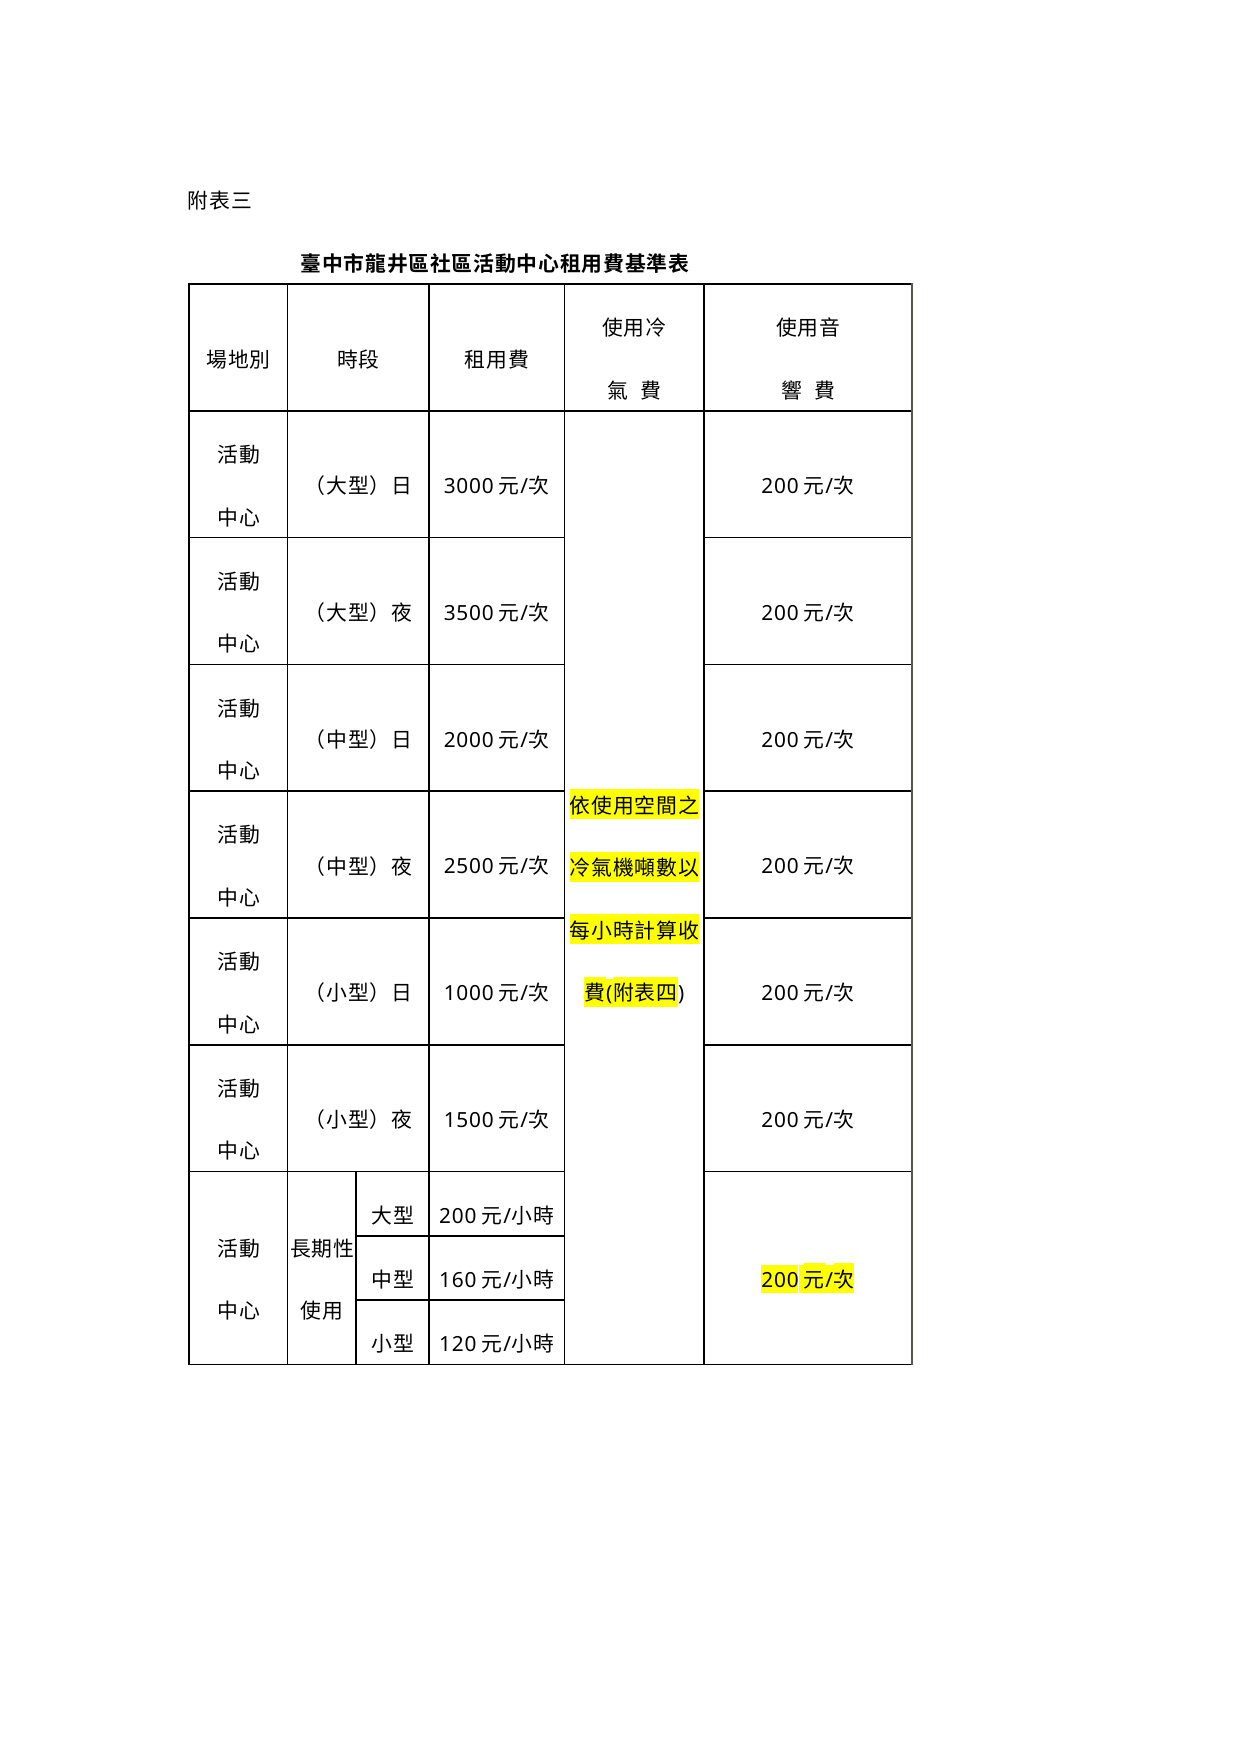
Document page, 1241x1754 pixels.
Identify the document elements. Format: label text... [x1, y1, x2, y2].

table_cell 3000元/次 [430, 412, 564, 537]
table_cell 200元/次 [705, 792, 911, 917]
table_cell 1500元/次 [430, 1046, 564, 1171]
table_cell 活動 中心 [190, 665, 287, 790]
table_cell （中型）夜 [288, 792, 428, 917]
table_cell 活動 中心 [190, 1046, 287, 1171]
table_cell 120元/小時 [430, 1301, 564, 1363]
table_cell （小型）夜 [288, 1046, 428, 1171]
table_cell 1000元/次 [430, 919, 564, 1044]
table_cell 200元/次 [705, 412, 911, 537]
table_cell 小型 [357, 1301, 428, 1363]
table_cell 中型 [357, 1237, 428, 1299]
table_cell 160元/小時 [430, 1237, 564, 1299]
table_header 租用費 [430, 285, 564, 410]
table_cell 200元/次 [705, 919, 911, 1044]
table_cell 活動 中心 [190, 792, 287, 917]
table_cell （大型）日 [288, 412, 428, 537]
table_cell （大型）夜 [288, 538, 428, 663]
table_cell 活動 中心 [190, 538, 287, 663]
text 附表三 [187, 158, 1053, 221]
table_cell 2500元/次 [430, 792, 564, 917]
table_cell 活動 中心 [190, 412, 287, 537]
table_cell 2000元/次 [430, 665, 564, 790]
table_cell 大型 [357, 1172, 428, 1235]
table_cell 200元/小時 [430, 1172, 564, 1235]
table_header 場地別 [190, 285, 287, 410]
table_cell 活動 中心 [190, 919, 287, 1044]
table_cell 200元/次 [705, 1172, 911, 1363]
table_header 時段 [288, 285, 428, 410]
table_cell 活動 中心 [190, 1172, 287, 1363]
table_cell （中型）日 [288, 665, 428, 790]
table_cell 200元/次 [705, 538, 911, 663]
table_cell 200元/次 [705, 665, 911, 790]
table_cell 依使用空間之冷氣機噸數以每小時計算收費(附表四) [565, 412, 703, 1363]
table_cell 3500元/次 [430, 538, 564, 663]
table_cell 200元/次 [705, 1046, 911, 1171]
text 臺中市龍井區社區活動中心租用費基準表 [187, 221, 1053, 283]
table_cell （小型）日 [288, 919, 428, 1044]
table_header 使用音 響 費 [705, 285, 911, 410]
table_header 使用冷 氣 費 [565, 285, 703, 410]
table_cell 長期性 使用 [288, 1172, 355, 1363]
